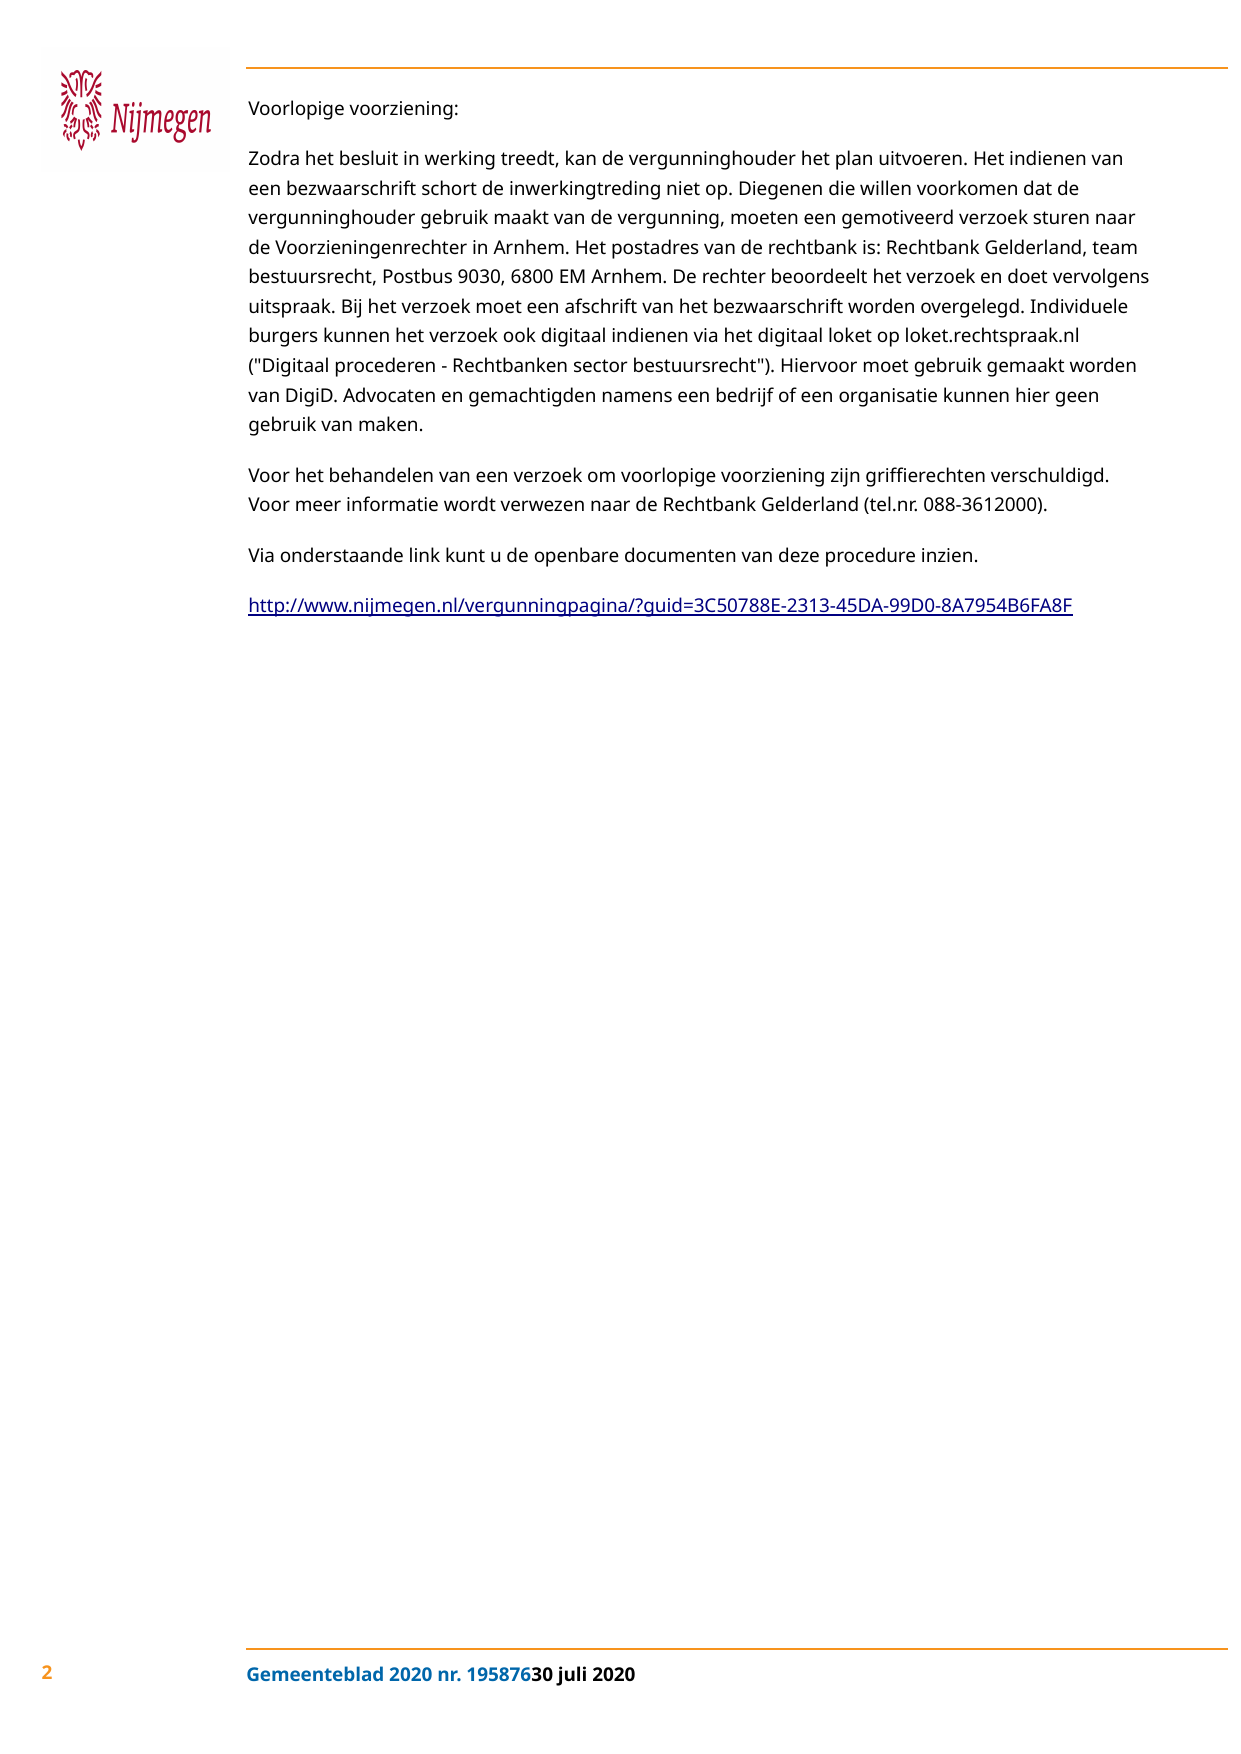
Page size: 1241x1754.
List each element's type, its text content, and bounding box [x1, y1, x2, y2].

text Voorlopige voorziening: [248, 95, 1152, 121]
text Voor het behandelen van een verzoek om voorlopige voorziening zijn griffierechten verschuldigd. Voor meer informatie wordt verwezen naar de Rechtbank Gelderland (tel.nr. 088-3612000). [248, 462, 1152, 517]
picture [41, 47, 231, 172]
text Via onderstaande link kunt u de openbare documenten van deze procedure inzien. [248, 542, 1152, 568]
text Zodra het besluit in werking treedt, kan de vergunninghouder het plan uitvoeren. Het indienen van een bezwaarschrift schort de inwerkingtreding niet op. Diegenen die willen voorkomen dat de vergunninghouder gebruik maakt van de vergunning, moeten een gemotiveerd verzoek sturen naar de Voorzieningenrechter in Arnhem. Het postadres van de rechtbank is: Rechtbank Gelderland, team bestuursrecht, Postbus 9030, 6800 EM Arnhem. De rechter beoordeelt het verzoek en doet vervolgens uitspraak. Bij het verzoek moet een afschrift van het bezwaarschrift worden overgelegd. Individuele burgers kunnen het verzoek ook digitaal indienen via het digitaal loket op loket.rechtspraak.nl ("Digitaal procederen - Rechtbanken sector bestuursrecht"). Hiervoor moet gebruik gemaakt worden van DigiD. Advocaten en gemachtigden namens een bedrijf of een organisatie kunnen hier geen gebruik van maken. [248, 145, 1152, 437]
text http://www.nijmegen.nl/vergunningpagina/?guid=3C50788E-2313-45DA-99D0-8A7954B6FA8F [248, 592, 1152, 618]
